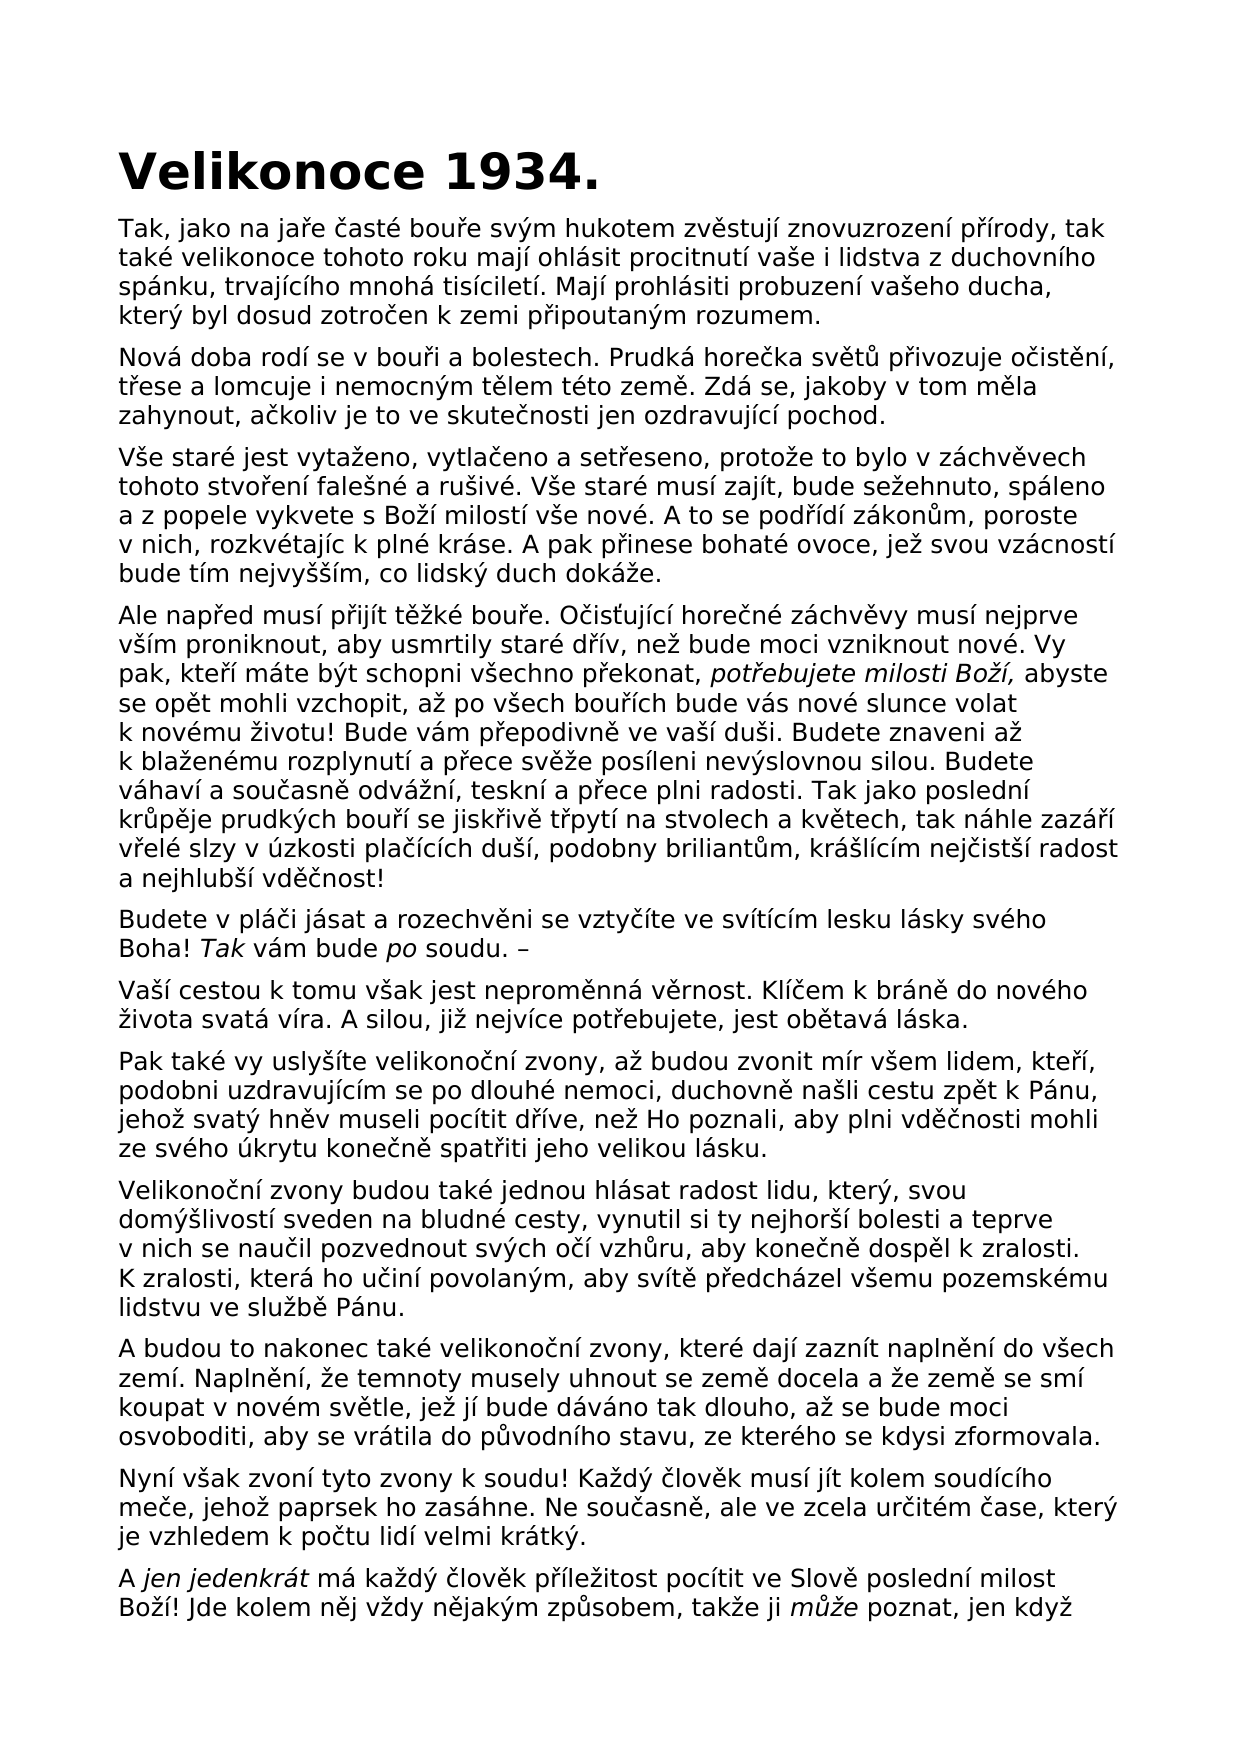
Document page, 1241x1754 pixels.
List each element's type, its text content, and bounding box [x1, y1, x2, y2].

text Tak, jako na jaře časté bouře svým hukotem zvěstují znovuzrození přírody, tak také velikonoce tohoto roku mají ohlásit procitnutí vaše i lidstva z duchovního spánku, trvajícího mnohá tisíciletí. Mají prohlásiti probuzení vašeho ducha, který byl dosud zotročen k zemi připoutaným rozumem. [118, 214, 1122, 331]
subtitle Velikonoce 1934. [118, 143, 1122, 201]
text Ale napřed musí přijít těžké bouře. Očisťující horečné záchvěvy musí nejprve vším proniknout, aby usmrtily staré dřív, než bude moci vzniknout nové. Vy pak, kteří máte být schopni všechno překonat, potřebujete milosti Boží, abyste se opět mohli vzchopit, až po všech bouřích bude vás nové slunce volat k novému životu! Bude vám přepodivně ve vaší duši. Budete znaveni až k blaženému rozplynutí a přece svěže posíleni nevýslovnou silou. Budete váhaví a současně odvážní, teskní a přece plni radosti. Tak jako poslední krůpěje prudkých bouří se jiskřivě třpytí na stvolech a květech, tak náhle zazáří vřelé slzy v úzkosti plačících duší, podobny briliantům, krášlícím nejčistší radost a nejhlubší vděčnost! [118, 601, 1122, 893]
text Vše staré jest vytaženo, vytlačeno a setřeseno, protože to bylo v záchvěvech tohoto stvoření falešné a rušivé. Vše staré musí zajít, bude sežehnuto, spáleno a z popele vykvete s Boží milostí vše nové. A to se podřídí zákonům, poroste v nich, rozkvétajíc k plné kráse. A pak přinese bohaté ovoce, jež svou vzácností bude tím nejvyšším, co lidský duch dokáže. [118, 443, 1122, 589]
text A budou to nakonec také velikonoční zvony, které dají zaznít naplnění do všech zemí. Naplnění, že temnoty musely uhnout se země docela a že země se smí koupat v novém světle, jež jí bude dáváno tak dlouho, až se bude moci osvoboditi, aby se vrátila do původního stavu, ze kterého se kdysi zformovala. [118, 1335, 1122, 1451]
text Vaší cestou k tomu však jest neproměnná věrnost. Klíčem k bráně do nového života svatá víra. A silou, již nejvíce potřebujete, jest obětavá láska. [118, 976, 1122, 1035]
text Pak také vy uslyšíte velikonoční zvony, až budou zvonit mír všem lidem, kteří, podobni uzdravujícím se po dlouhé nemoci, duchovně našli cestu zpět k Pánu, jehož svatý hněv museli pocítit dříve, než Ho poznali, aby plni vděčnosti mohli ze svého úkrytu konečně spatřiti jeho velikou lásku. [118, 1047, 1122, 1164]
text Budete v pláči jásat a rozechvěni se vztyčíte ve svítícím lesku lásky svého Boha! Tak vám bude po soudu. – [118, 906, 1122, 964]
text Nyní však zvoní tyto zvony k soudu! Každý člověk musí jít kolem soudícího meče, jehož paprsek ho zasáhne. Ne současně, ale ve zcela určitém čase, který je vzhledem k počtu lidí velmi krátký. [118, 1464, 1122, 1551]
text A jen jedenkrát má každý člověk příležitost pocítit ve Slově poslední milost Boží! Jde kolem něj vždy nějakým způsobem, takže ji může poznat, jen když [118, 1564, 1122, 1622]
text Nová doba rodí se v bouři a bolestech. Prudká horečka světů přivozuje očistění, třese a lomcuje i nemocným tělem této země. Zdá se, jakoby v tom měla zahynout, ačkoliv je to ve skutečnosti jen ozdravující pochod. [118, 343, 1122, 431]
text Velikonoční zvony budou také jednou hlásat radost lidu, který, svou domýšlivostí sveden na bludné cesty, vynutil si ty nejhorší bolesti a teprve v nich se naučil pozvednout svých očí vzhůru, aby konečně dospěl k zralosti. K zralosti, která ho učiní povolaným, aby svítě předcházel všemu pozemskému lidstvu ve službě Pánu. [118, 1176, 1122, 1322]
